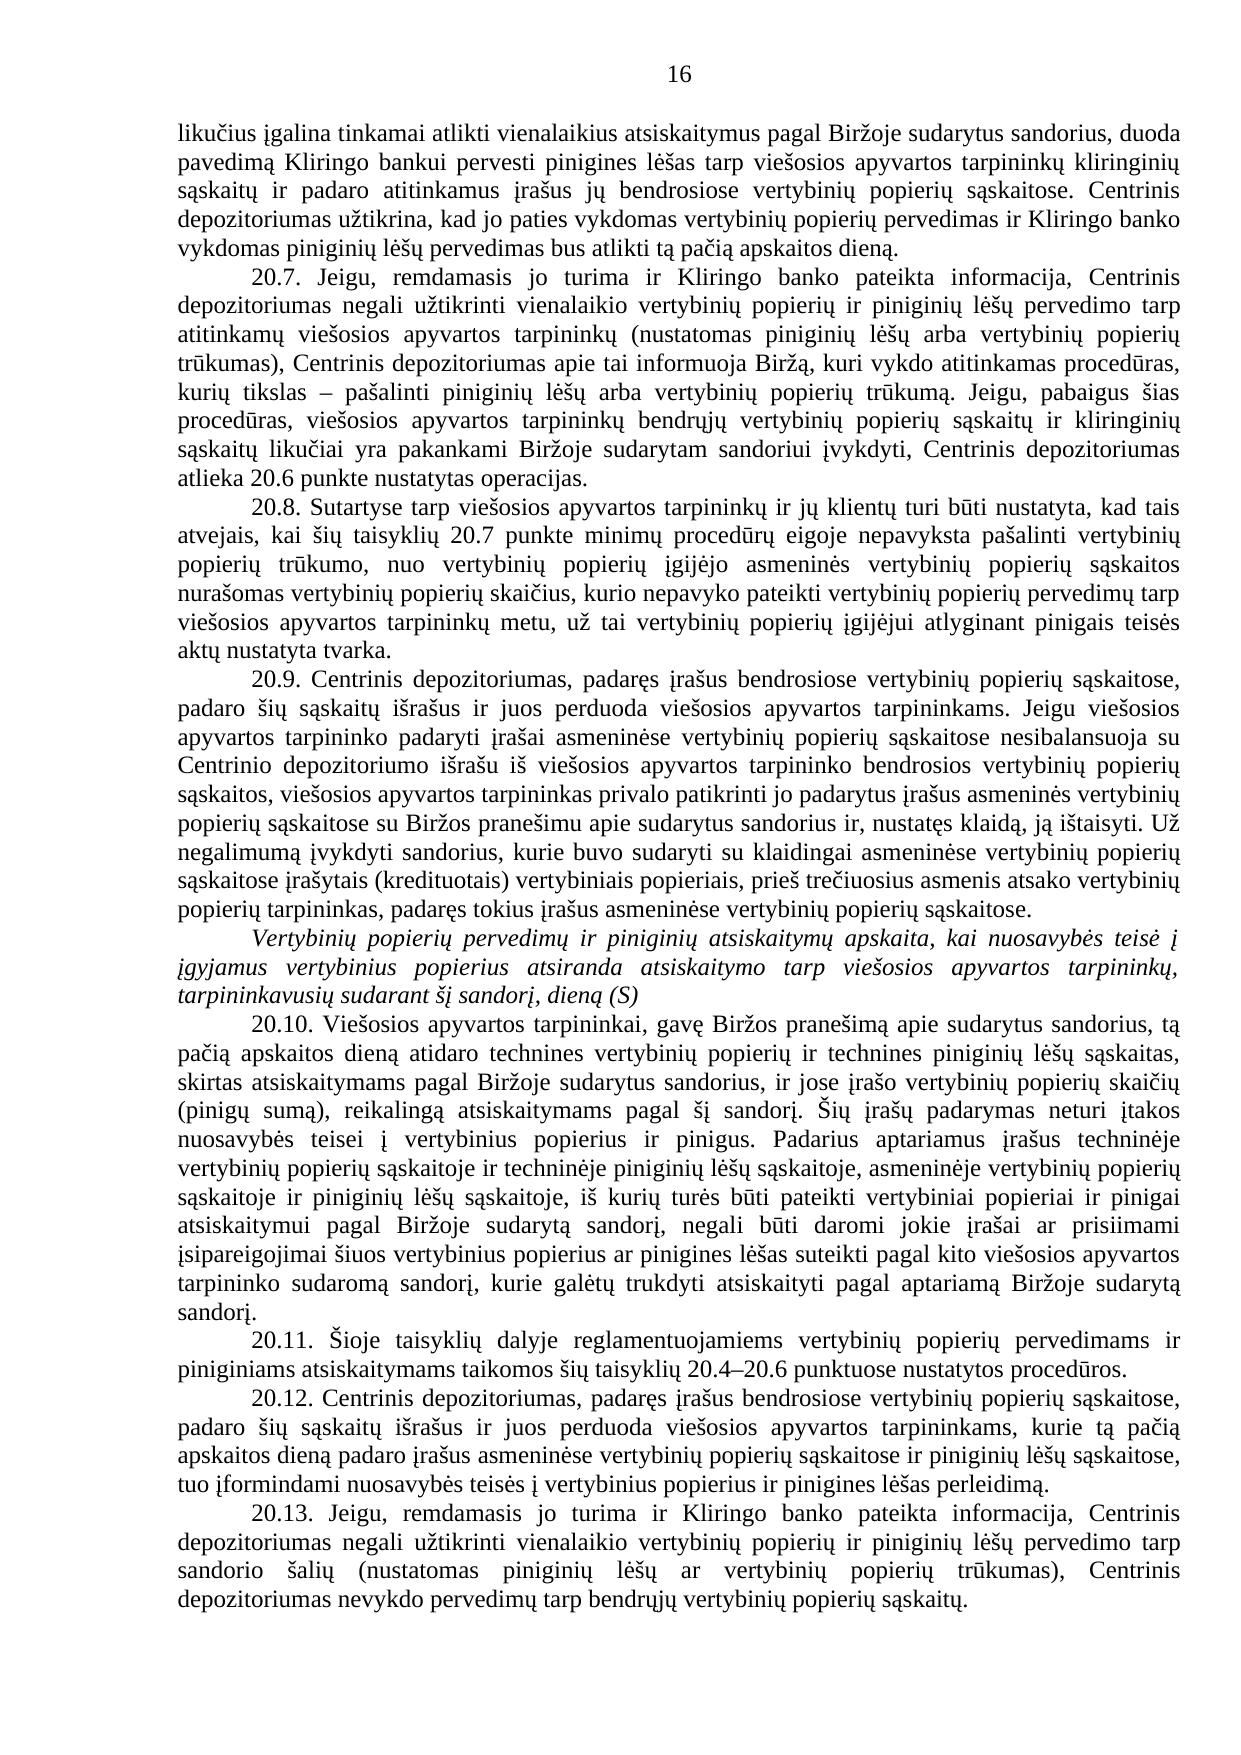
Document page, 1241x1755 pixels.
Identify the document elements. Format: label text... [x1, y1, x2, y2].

text 20.10. Viešosios apyvartos tarpininkai, gavę Biržos pranešimą apie sudarytus sandorius, tą pačią apskaitos dieną atidaro technines vertybinių popierių ir technines piniginių lėšų sąskaitas, skirtas atsiskaitymams pagal Biržoje sudarytus sandorius, ir jose įrašo vertybinių popierių skaičių (pinigų sumą), reikalingą atsiskaitymams pagal šį sandorį. Šių įrašų padarymas neturi įtakos nuosavybės teisei į vertybinius popierius ir pinigus. Padarius aptariamus įrašus techninėje vertybinių popierių sąskaitoje ir techninėje piniginių lėšų sąskaitoje, asmeninėje vertybinių popierių sąskaitoje ir piniginių lėšų sąskaitoje, iš kurių turės būti pateikti vertybiniai popieriai ir pinigai atsiskaitymui pagal Biržoje sudarytą sandorį, negali būti daromi jokie įrašai ar prisiimami įsipareigojimai šiuos vertybinius popierius ar pinigines lėšas suteikti pagal kito viešosios apyvartos tarpininko sudaromą sandorį, kurie galėtų trukdyti atsiskaityti pagal aptariamą Biržoje sudarytą sandorį. [177, 1009, 1181, 1326]
text Vertybinių popierių pervedimų ir piniginių atsiskaitymų apskaita, kai nuosavybės teisė į įgyjamus vertybinius popierius atsiranda atsiskaitymo tarp viešosios apyvartos tarpininkų, tarpininkavusių sudarant šį sandorį, dieną (S) [177, 923, 1181, 1009]
text 20.8. Sutartyse tarp viešosios apyvartos tarpininkų ir jų klientų turi būti nustatyta, kad tais atvejais, kai šių taisyklių 20.7 punkte minimų procedūrų eigoje nepavyksta pašalinti vertybinių popierių trūkumo, nuo vertybinių popierių įgijėjo asmeninės vertybinių popierių sąskaitos nurašomas vertybinių popierių skaičius, kurio nepavyko pateikti vertybinių popierių pervedimų tarp viešosios apyvartos tarpininkų metu, už tai vertybinių popierių įgijėjui atlyginant pinigais teisės aktų nustatyta tvarka. [177, 492, 1181, 664]
text 20.11. Šioje taisyklių dalyje reglamentuojamiems vertybinių popierių pervedimams ir piniginiams atsiskaitymams taikomos šių taisyklių 20.4–20.6 punktuose nustatytos procedūros. [177, 1326, 1181, 1383]
text 20.13. Jeigu, remdamasis jo turima ir Kliringo banko pateikta informacija, Centrinis depozitoriumas negali užtikrinti vienalaikio vertybinių popierių ir piniginių lėšų pervedimo tarp sandorio šalių (nustatomas piniginių lėšų ar vertybinių popierių trūkumas), Centrinis depozitoriumas nevykdo pervedimų tarp bendrųjų vertybinių popierių sąskaitų. [177, 1498, 1181, 1613]
text 20.12. Centrinis depozitoriumas, padaręs įrašus bendrosiose vertybinių popierių sąskaitose, padaro šių sąskaitų išrašus ir juos perduoda viešosios apyvartos tarpininkams, kurie tą pačią apskaitos dieną padaro įrašus asmeninėse vertybinių popierių sąskaitose ir piniginių lėšų sąskaitose, tuo įformindami nuosavybės teisės į vertybinius popierius ir pinigines lėšas perleidimą. [177, 1383, 1181, 1498]
text likučius įgalina tinkamai atlikti vienalaikius atsiskaitymus pagal Biržoje sudarytus sandorius, duoda pavedimą Kliringo bankui pervesti pinigines lėšas tarp viešosios apyvartos tarpininkų kliringinių sąskaitų ir padaro atitinkamus įrašus jų bendrosiose vertybinių popierių sąskaitose. Centrinis depozitoriumas užtikrina, kad jo paties vykdomas vertybinių popierių pervedimas ir Kliringo banko vykdomas piniginių lėšų pervedimas bus atlikti tą pačią apskaitos dieną. [177, 118, 1181, 262]
text 20.7. Jeigu, remdamasis jo turima ir Kliringo banko pateikta informacija, Centrinis depozitoriumas negali užtikrinti vienalaikio vertybinių popierių ir piniginių lėšų pervedimo tarp atitinkamų viešosios apyvartos tarpininkų (nustatomas piniginių lėšų arba vertybinių popierių trūkumas), Centrinis depozitoriumas apie tai informuoja Biržą, kuri vykdo atitinkamas procedūras, kurių tikslas – pašalinti piniginių lėšų arba vertybinių popierių trūkumą. Jeigu, pabaigus šias procedūras, viešosios apyvartos tarpininkų bendrųjų vertybinių popierių sąskaitų ir kliringinių sąskaitų likučiai yra pakankami Biržoje sudarytam sandoriui įvykdyti, Centrinis depozitoriumas atlieka 20.6 punkte nustatytas operacijas. [177, 262, 1181, 492]
text 20.9. Centrinis depozitoriumas, padaręs įrašus bendrosiose vertybinių popierių sąskaitose, padaro šių sąskaitų išrašus ir juos perduoda viešosios apyvartos tarpininkams. Jeigu viešosios apyvartos tarpininko padaryti įrašai asmeninėse vertybinių popierių sąskaitose nesibalansuoja su Centrinio depozitoriumo išrašu iš viešosios apyvartos tarpininko bendrosios vertybinių popierių sąskaitos, viešosios apyvartos tarpininkas privalo patikrinti jo padarytus įrašus asmeninės vertybinių popierių sąskaitose su Biržos pranešimu apie sudarytus sandorius ir, nustatęs klaidą, ją ištaisyti. Už negalimumą įvykdyti sandorius, kurie buvo sudaryti su klaidingai asmeninėse vertybinių popierių sąskaitose įrašytais (kredituotais) vertybiniais popieriais, prieš trečiuosius asmenis atsako vertybinių popierių tarpininkas, padaręs tokius įrašus asmeninėse vertybinių popierių sąskaitose. [177, 664, 1181, 923]
